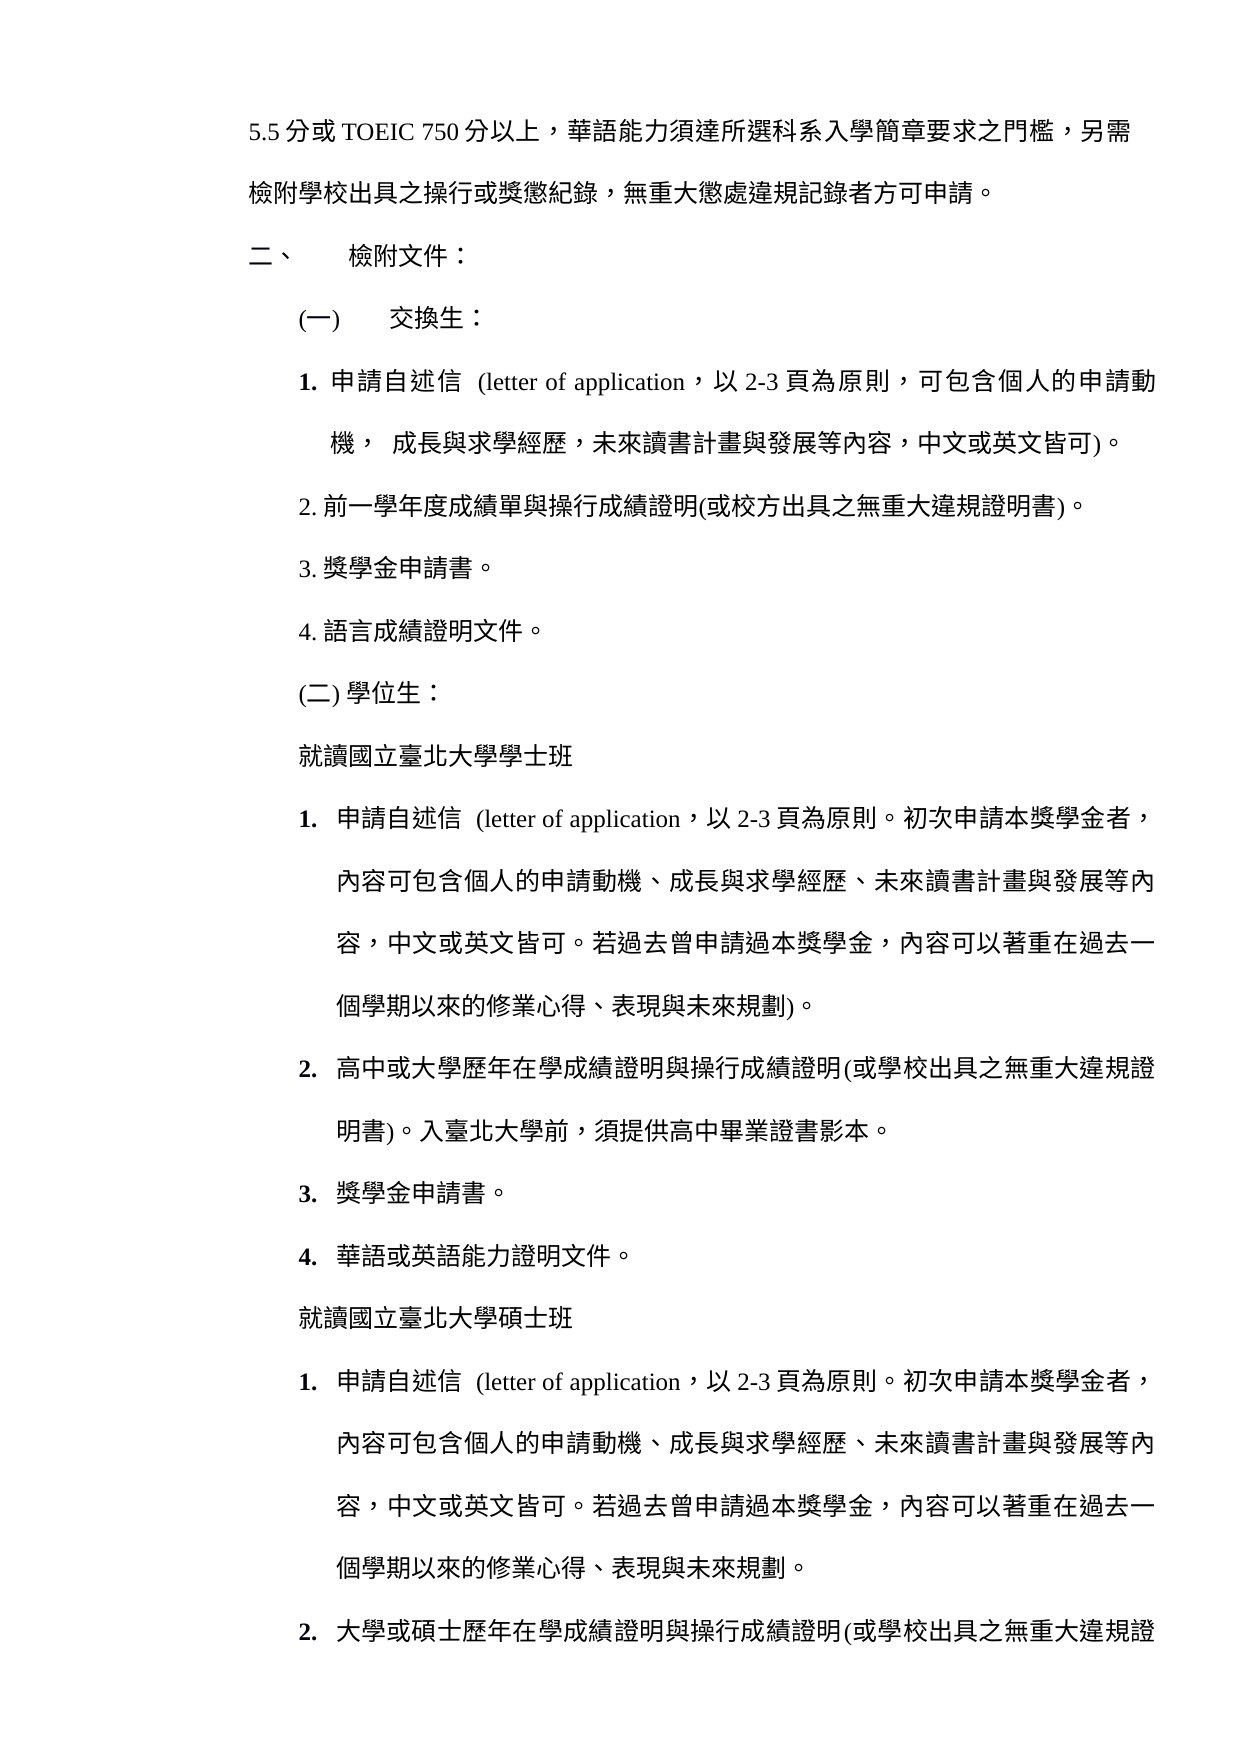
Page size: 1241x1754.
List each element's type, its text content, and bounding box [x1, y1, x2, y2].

table_cell 申請資格及檢附文件： ㄧ、申請資格： 交換生： 國立臺北大學學士班二年級(含)以上或碩士班在學學生：前一學年學業平均成績75分(含)以上，及操行成績85分(含)以上者。 越南國家大學(河內)大學部二年級(含)以上或碩士班在學學生：前一學年學業平均成績達GPA 3.5(總分為4或4.3)或GPA 8(總分為10)以上，語言成績須達TOEFL(iBT)71分、IELTS 5.5分或TOEIC 750分以上，另需檢附校方出具之操行或獎懲紀錄，無重大懲處違規記錄者方可申請。 學位生： 畢業於越南之高中，申請或正在就讀國立臺北大學學士班：需檢附在校歷年成績單，高中歷年在學成績達GPA 8(總分為10)以上或大學前一學期在學學業平均成績達GPA 3.5(總分為4或4.3)或GPA 8(總分為10)以上，語言成績須達所選科系要求之門檻，另需檢附學校所出具之操行或獎懲紀錄，無重大懲處違規記錄者方可申請。 畢業於越南之大學，申請或正在就讀國立臺北大學碩士班：需檢附在校歷年成績單，大學歷年在學成績或碩士前一學期在學學業平均成績達GPA3.5 (總分為4或4.3)或GPA 8 (總分為10)以上，英語語言成績須達TOEFL(iBT)71分、IELTS 5.5分或TOEIC 750分以上，華語能力須達所選科系入學簡章要求之門檻，另需檢附學校出具之操行或獎懲紀錄，無重大懲處違規記錄者方可申請。 檢附文件： 交換生： 申請自述信 (letter of application，以2-3頁為原則，可包含個人的申請動機， 成長與求學經歷，未來讀書計畫與發展等內容，中文或英文皆可)。 2. 前一學年度成績單與操行成績證明(或校方出具之無重大違規證明書)。 3. 獎學金申請書。 4. 語言成績證明文件。 (二) 學位生： 就讀國立臺北大學學士班 申請自述信 (letter of application，以2-3頁為原則。初次申請本獎學金者，內容可包含個人的申請動機、成長與求學經歷、未來讀書計畫與發展等內容，中文或英文皆可。若過去曾申請過本獎學金，內容可以著重在過去一個學期以來的修業心得、表現與未來規劃)。 高中或大學歷年在學成績證明與操行成績證明(或學校出具之無重大違規證明書)。入臺北大學前，須提供高中畢業證書影本。 獎學金申請書。 華語或英語能力證明文件。 就讀國立臺北大學碩士班 申請自述信 (letter of application，以2-3頁為原則。初次申請本獎學金者，內容可包含個人的申請動機、成長與求學經歷、未來讀書計畫與發展等內容，中文或英文皆可。若過去曾申請過本獎學金，內容可以著重在過去一個學期以來的修業心得、表現與未來規劃。 大學或碩士歷年在學成績證明與操行成績證明(或學校出具之無重大違規證明書)。入臺北大學前，須提供大學畢業證書影本。 獎學金申請書。 華語或英語能力證明文件。 [237, 88, 1168, 1650]
table_cell [75, 88, 237, 1650]
table_cell [1168, 88, 1240, 1650]
